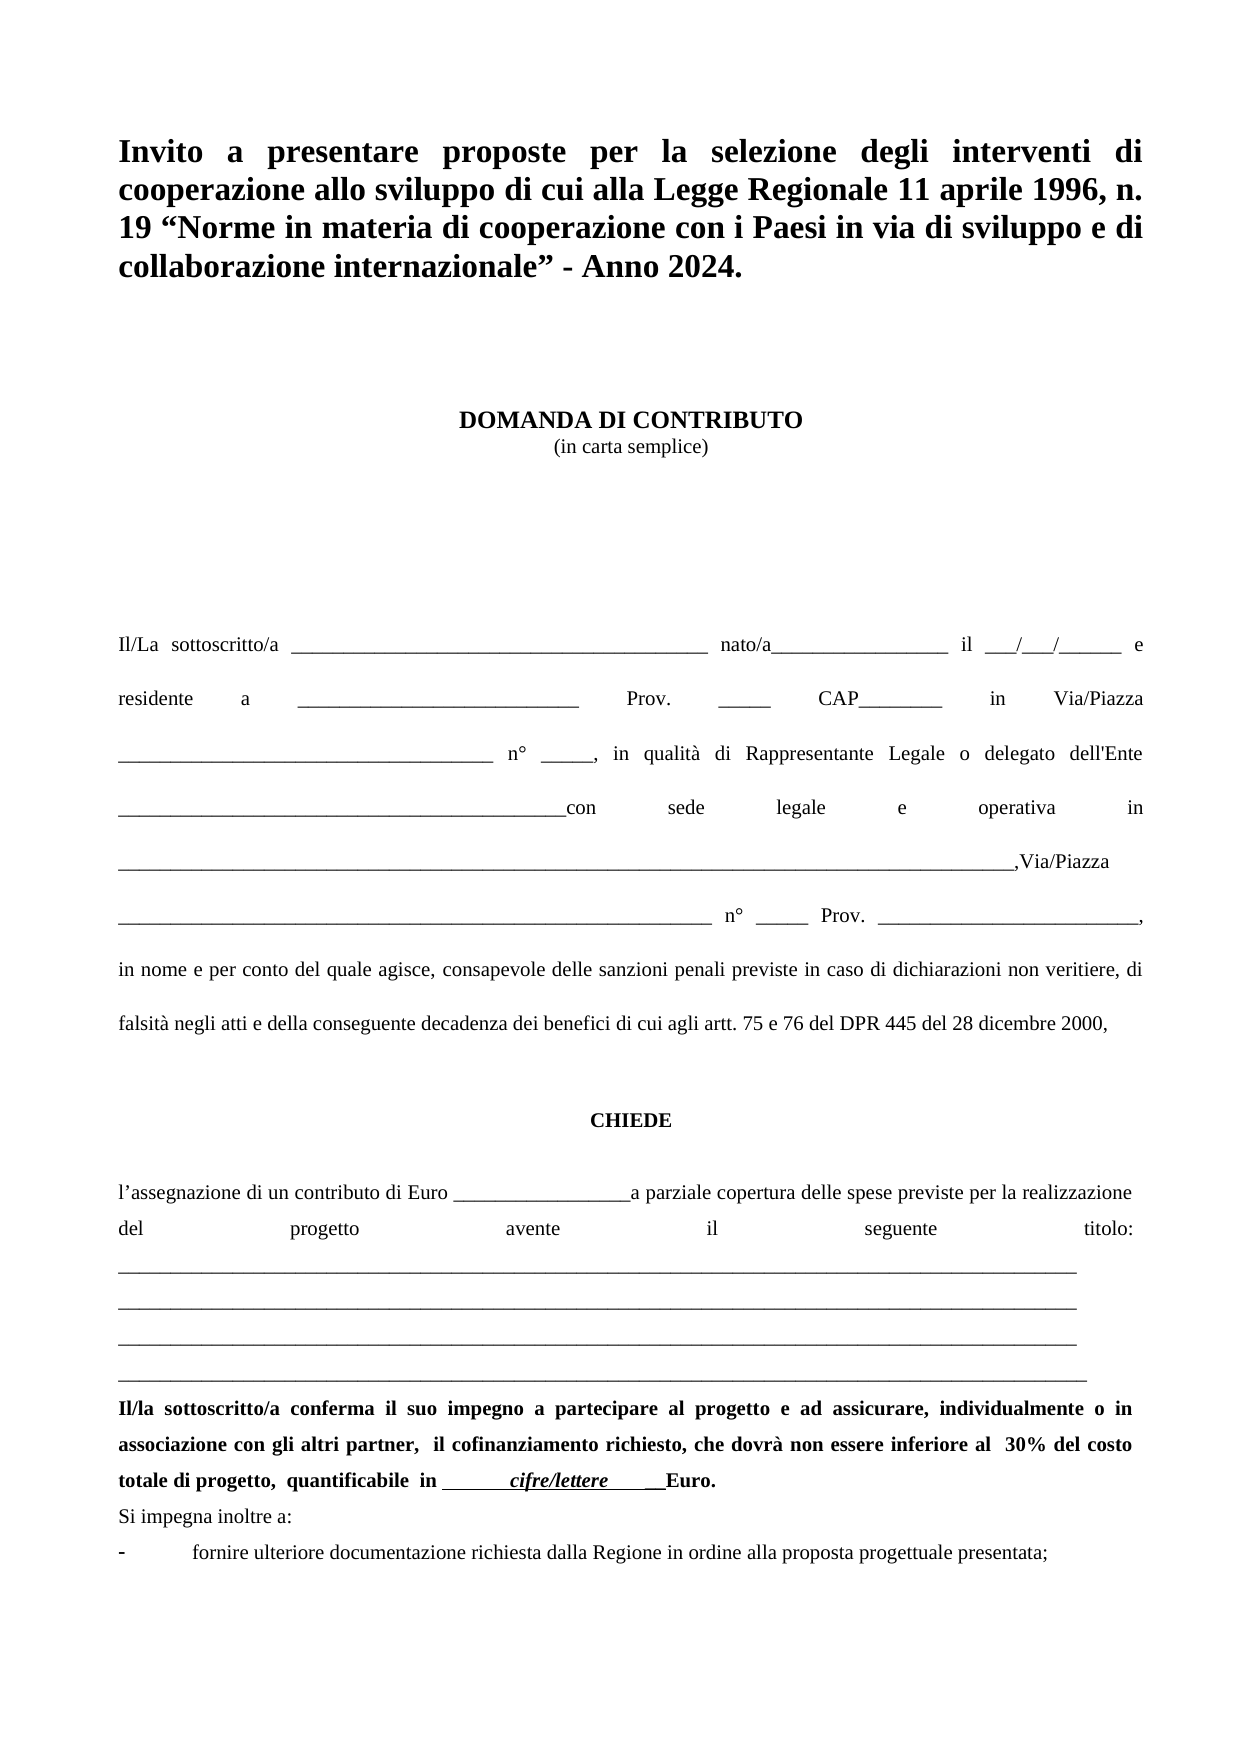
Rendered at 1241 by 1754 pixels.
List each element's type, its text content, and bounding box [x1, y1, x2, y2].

text l’assegnazione di un contributo di Euro _________________a parziale copertura delle spese previste per la realizzazione del progetto avente il seguente titolo: ____________________________________________________________________________________________ [118, 1180, 1134, 1276]
text Il/La sottoscritto/a ________________________________________ nato/a_________________ il ___/___/______ e residente a ___________________________ Prov. _____ CAP________ in Via/Piazza ____________________________________ n° _____, in qualità di Rappresentante Legale o delegato dell'Ente ___________________________________________con sede legale e operativa in ______________________________________________________________________________________,Via/Piazza _________________________________________________________ n° _____ Prov. _________________________, in nome e per conto del quale agisce, consapevole delle sanzioni penali previste in caso di dichiarazioni non veritiere, di falsità negli atti e della conseguente decadenza dei benefici di cui agli artt. 75 e 76 del DPR 445 del 28 dicembre 2000, [118, 602, 1144, 1035]
text _____________________________________________________________________________________________ [118, 1360, 1134, 1384]
text Invito a presentare proposte per la selezione degli interventi di cooperazione allo sviluppo di cui alla Legge Regionale 11 aprile 1996, n. 19 “Norme in materia di cooperazione con i Paesi in via di sviluppo e di collaborazione internazionale” - Anno 2024. [118, 131, 1144, 284]
text ____________________________________________________________________________________________ [118, 1324, 1134, 1348]
text Si impegna inoltre a: [118, 1504, 1134, 1528]
text (in carta semplice) [118, 433, 1144, 458]
list fornire ulteriore documentazione richiesta dalla Regione in ordine alla proposta progettuale presentata; [118, 1540, 1134, 1564]
subtitle DOMANDA DI CONTRIBUTO [118, 405, 1144, 433]
text Il/la sottoscritto/a conferma il suo impegno a partecipare al progetto e ad assicurare, individualmente o in associazione con gli altri partner, il cofinanziamento richiesto, che dovrà non essere inferiore al 30% del costo totale di progetto, quantificabile in cifre/lettere __Euro. [118, 1396, 1134, 1492]
text ____________________________________________________________________________________________ [118, 1288, 1134, 1312]
subtitle CHIEDE [118, 1107, 1144, 1132]
